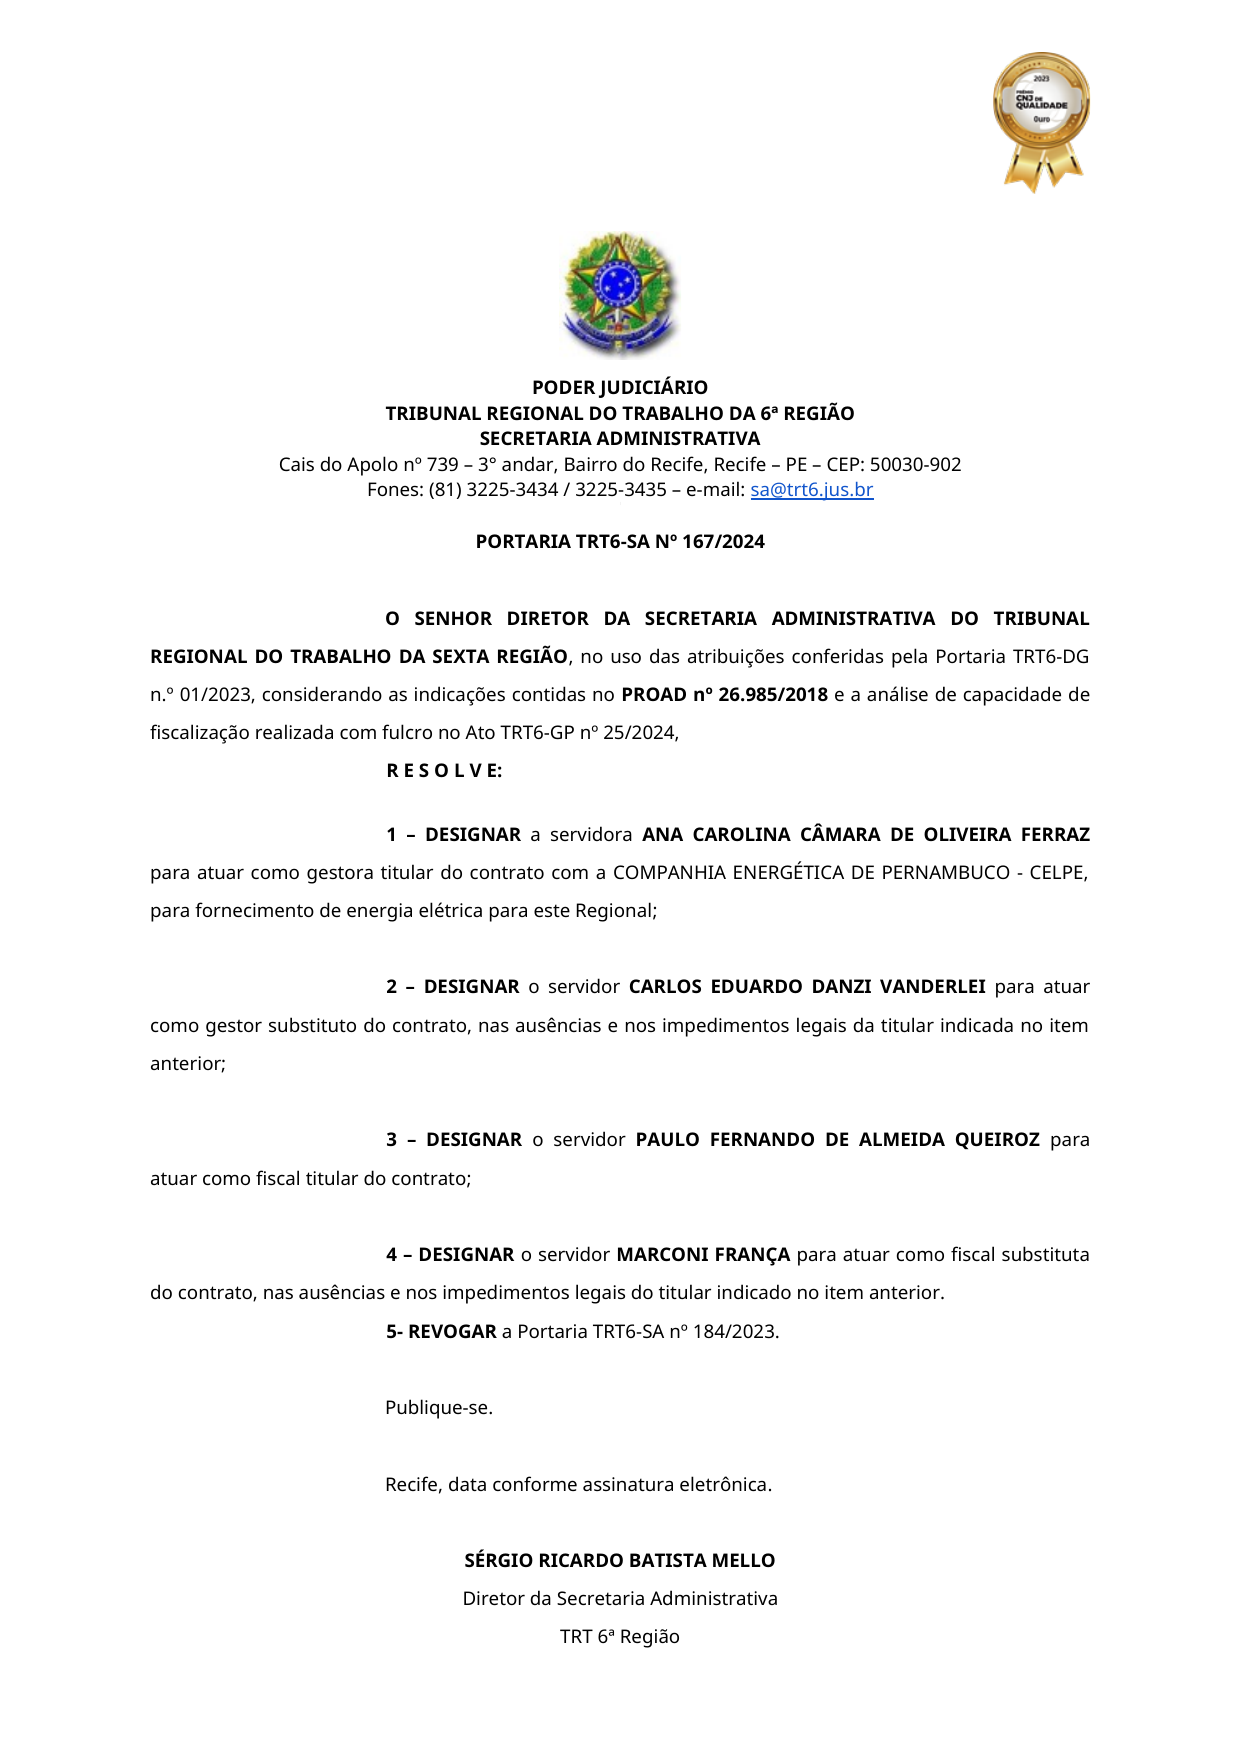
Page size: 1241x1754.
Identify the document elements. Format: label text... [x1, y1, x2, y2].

text Diretor da Secretaria Administrativa [150, 1586, 1090, 1611]
picture [993, 52, 1091, 194]
text Publique-se. [150, 1394, 1090, 1420]
text 4 – DESIGNAR o servidor MARCONI FRANÇA para atuar como fiscal substituta do contrato, nas ausências e nos impedimentos legais do titular indicado no item anterior. [150, 1241, 1090, 1305]
text Recife, data conforme assinatura eletrônica. [150, 1471, 1090, 1496]
picture [559, 231, 682, 360]
text 1 – DESIGNAR a servidora ANA CAROLINA CÂMARA DE OLIVEIRA FERRAZ para atuar como gestora titular do contrato com a COMPANHIA ENERGÉTICA DE PERNAMBUCO - CELPE, para fornecimento de energia elétrica para este Regional; [150, 821, 1090, 923]
text 5- REVOGAR a Portaria TRT6-SA nº 184/2023. [150, 1318, 1090, 1343]
text 3 – DESIGNAR o servidor PAULO FERNANDO DE ALMEIDA QUEIROZ para atuar como fiscal titular do contrato; [150, 1127, 1090, 1191]
text SÉRGIO RICARDO BATISTA MELLO [150, 1547, 1090, 1573]
text TRT 6ª Região [150, 1624, 1090, 1649]
text R E S O L V E: [386, 758, 1090, 783]
text O SENHOR DIRETOR DA SECRETARIA ADMINISTRATIVA DO TRIBUNAL REGIONAL DO TRABALHO DA SEXTA REGIÃO, no uso das atribuições conferidas pela Portaria TRT6-DG n.º 01/2023, considerando as indicações contidas no PROAD nº 26.985/2018 e a análise de capacidade de fiscalização realizada com fulcro no Ato TRT6-GP nº 25/2024, [150, 605, 1090, 745]
text PORTARIA TRT6-SA Nº 167/2024 [150, 528, 1090, 554]
text 2 – DESIGNAR o servidor CARLOS EDUARDO DANZI VANDERLEI para atuar como gestor substituto do contrato, nas ausências e nos impedimentos legais da titular indicada no item anterior; [150, 974, 1090, 1076]
